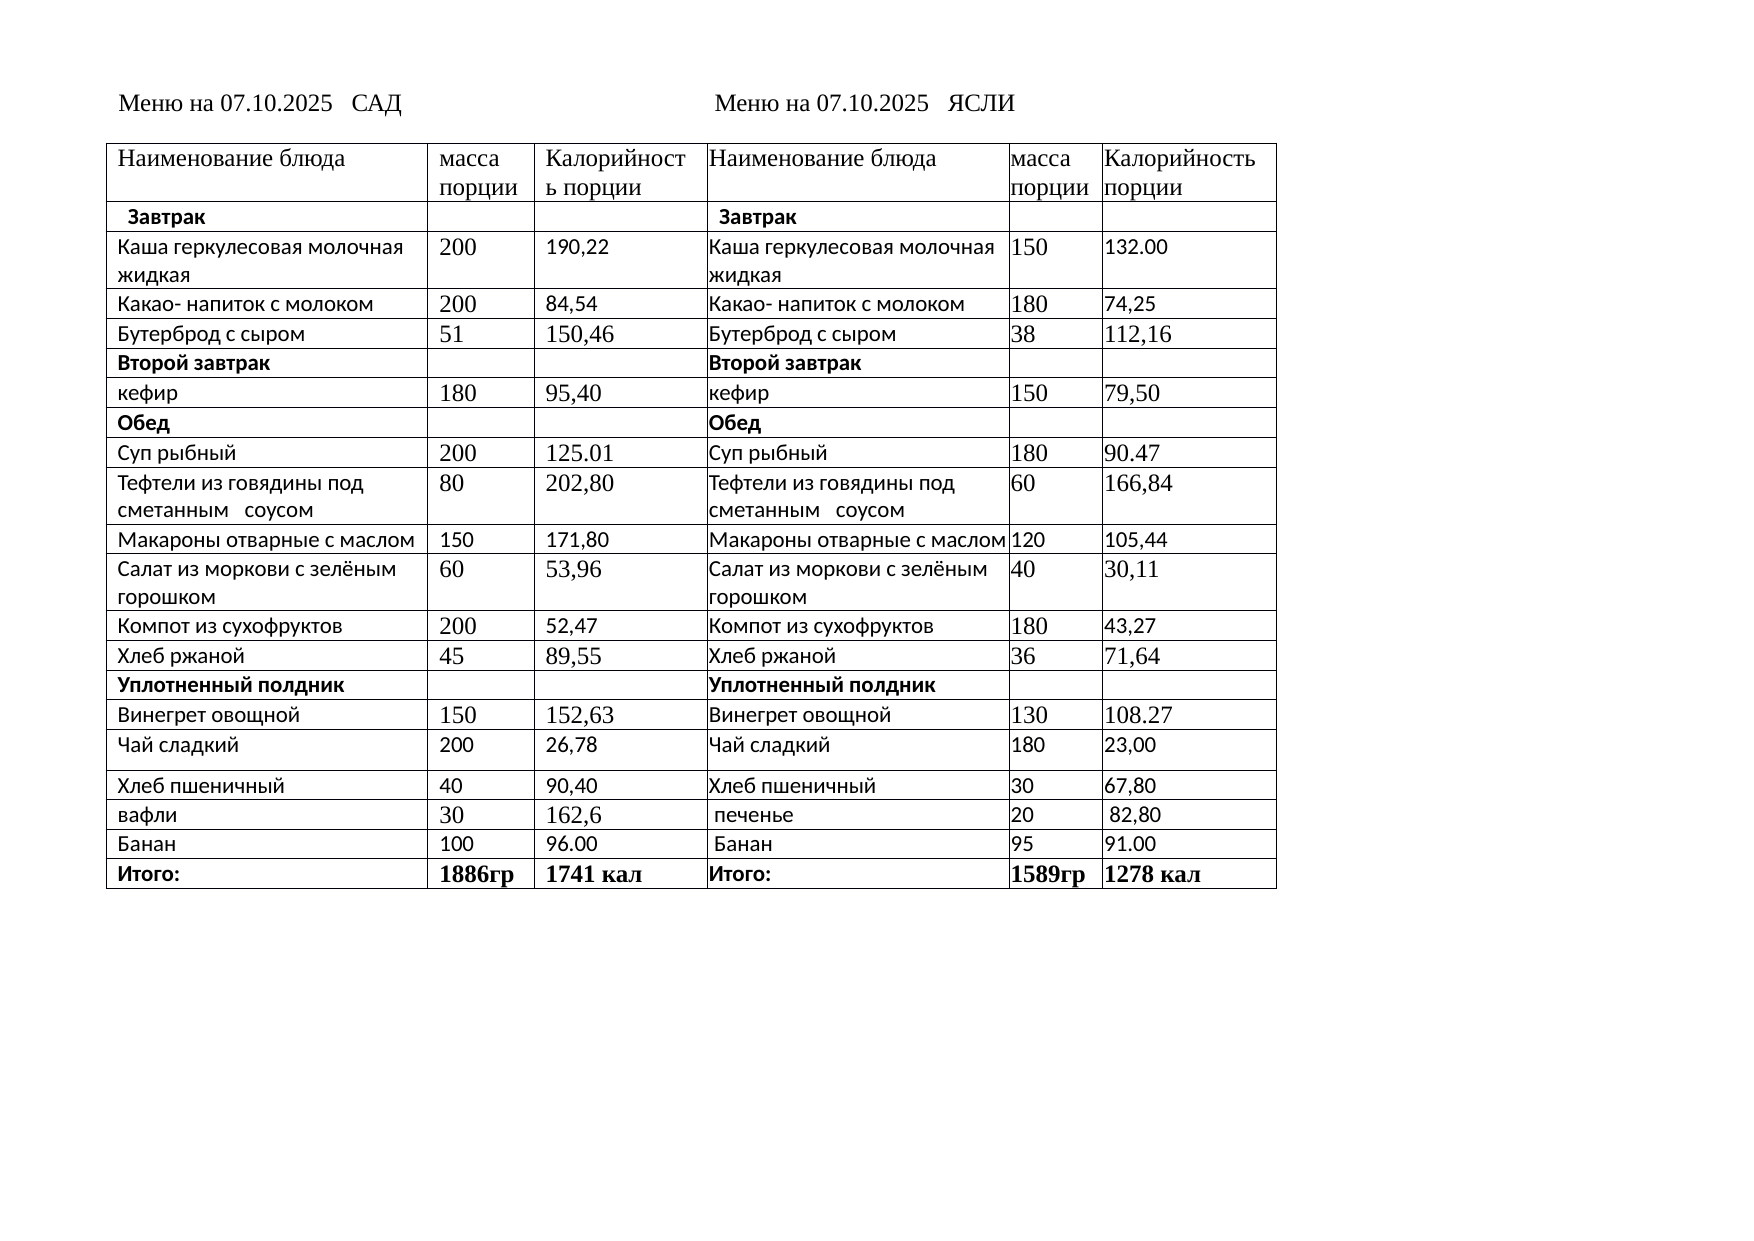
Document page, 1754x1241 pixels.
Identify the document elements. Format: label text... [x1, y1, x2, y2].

table_cell Винегрет овощной [708, 700, 1009, 729]
table_cell [535, 671, 707, 699]
table_cell Банан [708, 830, 1009, 858]
table_cell 150 [1010, 232, 1102, 288]
table_cell Завтрак [708, 202, 1009, 231]
table_header масса порции [428, 144, 534, 201]
table_cell Обед [708, 408, 1009, 437]
table_cell 202,80 [535, 468, 707, 524]
table_cell 1741 кал [535, 859, 707, 887]
table_cell 125.01 [535, 438, 707, 467]
table_cell 30,11 [1103, 554, 1276, 610]
table_cell [428, 671, 534, 699]
table_cell кефир [107, 378, 427, 407]
table_cell 40 [1010, 554, 1102, 610]
table_cell 96.00 [535, 830, 707, 858]
table_cell Салат из моркови с зелёным горошком [708, 554, 1009, 610]
table_cell 90,40 [535, 771, 707, 799]
table_cell 38 [1010, 319, 1102, 347]
table_cell 95,40 [535, 378, 707, 407]
table_cell Уплотненный полдник [107, 671, 427, 699]
table_cell Обед [107, 408, 427, 437]
table_header Наименование блюда [107, 144, 427, 201]
table_header масса порции [1010, 144, 1102, 201]
table_cell 171,80 [535, 525, 707, 553]
table_cell 71,64 [1103, 641, 1276, 669]
table_cell печенье [708, 800, 1009, 828]
table_cell Компот из сухофруктов [708, 611, 1009, 640]
table_cell 180 [1010, 730, 1102, 770]
table_cell Хлеб ржаной [708, 641, 1009, 669]
table_cell 132.00 [1103, 232, 1276, 288]
table_cell 150 [428, 525, 534, 553]
table_cell [428, 408, 534, 437]
table_cell Каша геркулесовая молочная жидкая [107, 232, 427, 288]
table_cell Второй завтрак [708, 349, 1009, 377]
table_cell Компот из сухофруктов [107, 611, 427, 640]
table_cell 190,22 [535, 232, 707, 288]
table_header Калорийность порции [535, 144, 707, 201]
table_cell Хлеб пшеничный [708, 771, 1009, 799]
table_cell [1103, 349, 1276, 377]
table_cell 180 [1010, 289, 1102, 318]
table_cell Итого: [107, 859, 427, 887]
table_cell 120 [1010, 525, 1102, 553]
table_header Наименование блюда [708, 144, 1009, 201]
table_cell 40 [428, 771, 534, 799]
table_cell Итого: [708, 859, 1009, 887]
table_cell [1010, 408, 1102, 437]
table_cell Бутерброд с сыром [708, 319, 1009, 347]
table_cell 1886гр [428, 859, 534, 887]
table_cell 200 [428, 730, 534, 770]
table_cell 150 [428, 700, 534, 729]
table_cell Салат из моркови с зелёным горошком [107, 554, 427, 610]
table_cell 162,6 [535, 800, 707, 828]
table_cell [1010, 202, 1102, 231]
table_cell 45 [428, 641, 534, 669]
table_cell Хлеб пшеничный [107, 771, 427, 799]
table_cell 30 [1010, 771, 1102, 799]
table_cell 52,47 [535, 611, 707, 640]
table_cell [428, 349, 534, 377]
table_cell 180 [1010, 438, 1102, 467]
table_cell 53,96 [535, 554, 707, 610]
table_cell Бутерброд с сыром [107, 319, 427, 347]
table_cell Хлеб ржаной [107, 641, 427, 669]
table_cell 200 [428, 438, 534, 467]
table_cell 80 [428, 468, 534, 524]
table_cell Макароны отварные с маслом [708, 525, 1009, 553]
table_cell 90.47 [1103, 438, 1276, 467]
table_cell 200 [428, 289, 534, 318]
table_cell 200 [428, 611, 534, 640]
table_cell 60 [1010, 468, 1102, 524]
table_cell Суп рыбный [107, 438, 427, 467]
table_cell [428, 202, 534, 231]
table_cell Завтрак [107, 202, 427, 231]
table_cell 89,55 [535, 641, 707, 669]
table_cell [1103, 671, 1276, 699]
table_cell [535, 408, 707, 437]
table_cell 84,54 [535, 289, 707, 318]
table_cell Тефтели из говядины под сметанным соусом [708, 468, 1009, 524]
table_cell Каша геркулесовая молочная жидкая [708, 232, 1009, 288]
table_cell Какао- напиток с молоком [708, 289, 1009, 318]
table_cell Банан [107, 830, 427, 858]
table_cell 74,25 [1103, 289, 1276, 318]
table_cell 105,44 [1103, 525, 1276, 553]
table_cell 130 [1010, 700, 1102, 729]
table_cell 180 [1010, 611, 1102, 640]
table_cell [1010, 671, 1102, 699]
table_cell 51 [428, 319, 534, 347]
table_cell 100 [428, 830, 534, 858]
table_cell 1589гр [1010, 859, 1102, 887]
table_cell 108.27 [1103, 700, 1276, 729]
table_cell 79,50 [1103, 378, 1276, 407]
table_cell [535, 202, 707, 231]
table_cell 30 [428, 800, 534, 828]
table_cell кефир [708, 378, 1009, 407]
table_cell [535, 349, 707, 377]
table_cell 180 [428, 378, 534, 407]
table_cell 150,46 [535, 319, 707, 347]
table_cell Чай сладкий [708, 730, 1009, 770]
table_cell 82,80 [1103, 800, 1276, 828]
table_cell 36 [1010, 641, 1102, 669]
table_cell [1010, 349, 1102, 377]
table_cell 150 [1010, 378, 1102, 407]
table_cell 23,00 [1103, 730, 1276, 770]
table_cell Уплотненный полдник [708, 671, 1009, 699]
table_cell [1103, 202, 1276, 231]
table_cell Второй завтрак [107, 349, 427, 377]
table_cell 26,78 [535, 730, 707, 770]
table_cell Чай сладкий [107, 730, 427, 770]
table_cell Какао- напиток с молоком [107, 289, 427, 318]
table_cell 152,63 [535, 700, 707, 729]
table_cell 60 [428, 554, 534, 610]
table_cell 20 [1010, 800, 1102, 828]
table_cell 43,27 [1103, 611, 1276, 640]
table_cell Тефтели из говядины под сметанным соусом [107, 468, 427, 524]
table_cell 200 [428, 232, 534, 288]
table_cell вафли [107, 800, 427, 828]
text Меню на 07.10.2025 САД Меню на 07.10.2025 ЯСЛИ [118, 88, 1636, 117]
table_cell 1278 кал [1103, 859, 1276, 887]
table_header Калорийность порции [1103, 144, 1276, 201]
table_cell 95 [1010, 830, 1102, 858]
table_cell 112,16 [1103, 319, 1276, 347]
table_cell [1103, 408, 1276, 437]
table_cell Винегрет овощной [107, 700, 427, 729]
table_cell 91.00 [1103, 830, 1276, 858]
table_cell 166,84 [1103, 468, 1276, 524]
table_cell 67,80 [1103, 771, 1276, 799]
table_cell Суп рыбный [708, 438, 1009, 467]
table_cell Макароны отварные с маслом [107, 525, 427, 553]
